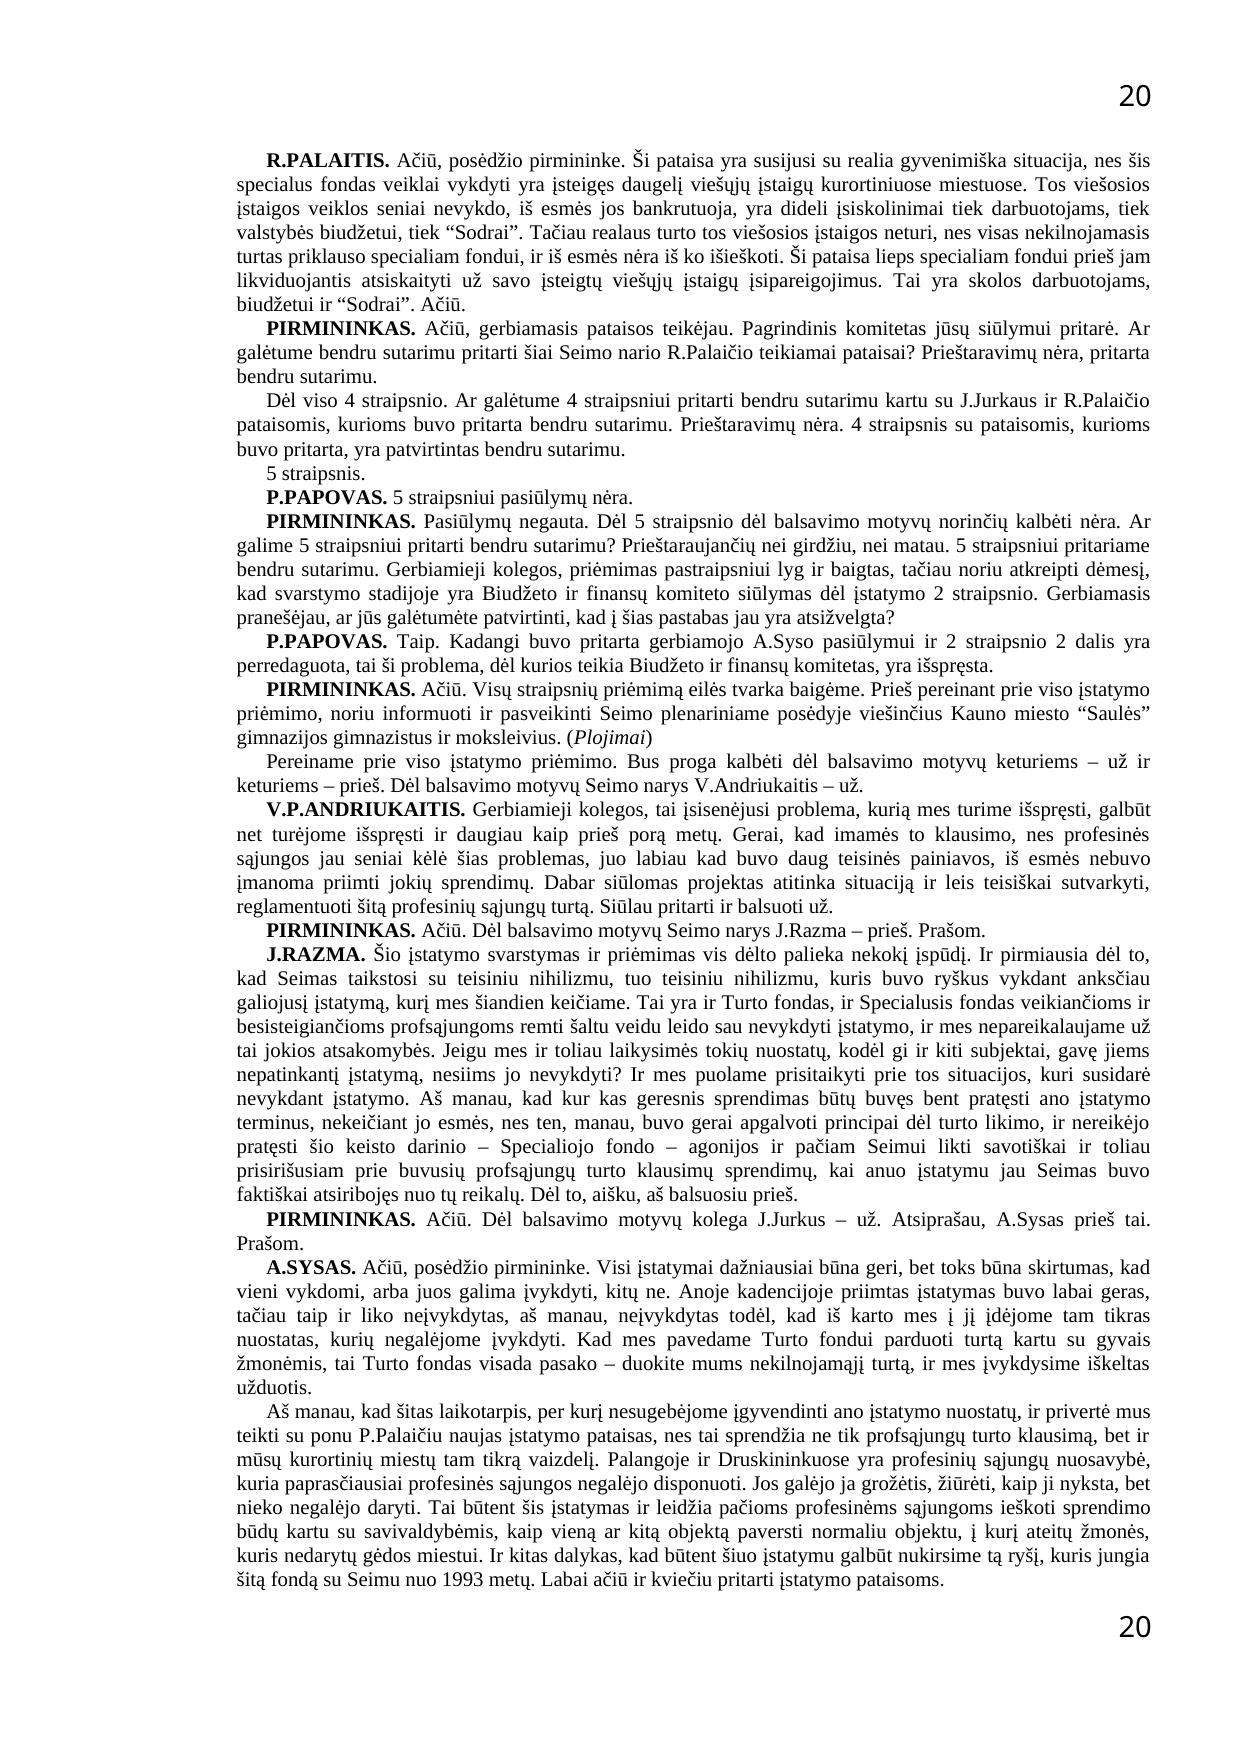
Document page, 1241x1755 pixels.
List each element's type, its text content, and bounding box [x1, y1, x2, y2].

text PIRMININKAS. Pasiūlymų negauta. Dėl 5 straipsnio dėl balsavimo motyvų norinčių kalbėti nėra. Ar galime 5 straipsniui pritarti bendru sutarimu? Prieštaraujančių nei girdžiu, nei matau. 5 straipsniui pritariame bendru sutarimu. Gerbiamieji kolegos, priėmimas pastraipsniui lyg ir baigtas, tačiau noriu atkreipti dėmesį, kad svarstymo stadijoje yra Biudžeto ir finansų komiteto siūlymas dėl įstatymo 2 straipsnio. Gerbiamasis pranešėjau, ar jūs galėtumėte patvirtinti, kad į šias pastabas jau yra atsižvelgta? [236, 509, 1152, 629]
text PIRMININKAS. Ačiū. Dėl balsavimo motyvų Seimo narys J.Razma – prieš. Prašom. [236, 918, 1152, 942]
text 5 straipsnis. [236, 461, 1152, 484]
text PIRMININKAS. Ačiū. Visų straipsnių priėmimą eilės tvarka baigėme. Prieš pereinant prie viso įstatymo priėmimo, noriu informuoti ir pasveikinti Seimo plenariniame posėdyje viešinčius Kauno miesto “Saulės” gimnazijos gimnazistus ir moksleivius. (Plojimai) [236, 677, 1152, 749]
text Aš manau, kad šitas laikotarpis, per kurį nesugebėjome įgyvendinti ano įstatymo nuostatų, ir privertė mus teikti su ponu P.Palaičiu naujas įstatymo pataisas, nes tai sprendžia ne tik profsąjungų turto klausimą, bet ir mūsų kurortinių miestų tam tikrą vaizdelį. Palangoje ir Druskininkuose yra profesinių sąjungų nuosavybė, kuria paprasčiausiai profesinės sąjungos negalėjo disponuoti. Jos galėjo ja grožėtis, žiūrėti, kaip ji nyksta, bet nieko negalėjo daryti. Tai būtent šis įstatymas ir leidžia pačioms profesinėms sąjungoms ieškoti sprendimo būdų kartu su savivaldybėmis, kaip vieną ar kitą objektą paversti normaliu objektu, į kurį ateitų žmonės, kuris nedarytų gėdos miestui. Ir kitas dalykas, kad būtent šiuo įstatymu galbūt nukirsime tą ryšį, kuris jungia šitą fondą su Seimu nuo 1993 metų. Labai ačiū ir kviečiu pritarti įstatymo pataisoms. [236, 1399, 1152, 1591]
text R.PALAITIS. Ačiū, posėdžio pirmininke. Ši pataisa yra susijusi su realia gyvenimiška situacija, nes šis specialus fondas veiklai vykdyti yra įsteigęs daugelį viešųjų įstaigų kurortiniuose miestuose. Tos viešosios įstaigos veiklos seniai nevykdo, iš esmės jos bankrutuoja, yra dideli įsiskolinimai tiek darbuotojams, tiek valstybės biudžetui, tiek “Sodrai”. Tačiau realaus turto tos viešosios įstaigos neturi, nes visas nekilnojamasis turtas priklauso specialiam fondui, ir iš esmės nėra iš ko išieškoti. Ši pataisa lieps specialiam fondui prieš jam likviduojantis atsiskaityti už savo įsteigtų viešųjų įstaigų įsipareigojimus. Tai yra skolos darbuotojams, biudžetui ir “Sodrai”. Ačiū. [236, 148, 1152, 316]
text Pereiname prie viso įstatymo priėmimo. Bus proga kalbėti dėl balsavimo motyvų keturiems – už ir keturiems – prieš. Dėl balsavimo motyvų Seimo narys V.Andriukaitis – už. [236, 749, 1152, 797]
text J.RAZMA. Šio įstatymo svarstymas ir priėmimas vis dėlto palieka nekokį įspūdį. Ir pirmiausia dėl to, kad Seimas taikstosi su teisiniu nihilizmu, tuo teisiniu nihilizmu, kuris buvo ryškus vykdant anksčiau galiojusį įstatymą, kurį mes šiandien keičiame. Tai yra ir Turto fondas, ir Specialusis fondas veikiančioms ir besisteigiančioms profsąjungoms remti šaltu veidu leido sau nevykdyti įstatymo, ir mes nepareikalaujame už tai jokios atsakomybės. Jeigu mes ir toliau laikysimės tokių nuostatų, kodėl gi ir kiti subjektai, gavę jiems nepatinkantį įstatymą, nesiims jo nevykdyti? Ir mes puolame prisitaikyti prie tos situacijos, kuri susidarė nevykdant įstatymo. Aš manau, kad kur kas geresnis sprendimas būtų buvęs bent pratęsti ano įstatymo terminus, nekeičiant jo esmės, nes ten, manau, buvo gerai apgalvoti principai dėl turto likimo, ir nereikėjo pratęsti šio keisto darinio – Specialiojo fondo – agonijos ir pačiam Seimui likti savotiškai ir toliau prisirišusiam prie buvusių profsąjungų turto klausimų sprendimų, kai anuo įstatymu jau Seimas buvo faktiškai atsiribojęs nuo tų reikalų. Dėl to, aišku, aš balsuosiu prieš. [236, 942, 1152, 1206]
text Dėl viso 4 straipsnio. Ar galėtume 4 straipsniui pritarti bendru sutarimu kartu su J.Jurkaus ir R.Palaičio pataisomis, kurioms buvo pritarta bendru sutarimu. Prieštaravimų nėra. 4 straipsnis su pataisomis, kurioms buvo pritarta, yra patvirtintas bendru sutarimu. [236, 388, 1152, 461]
text V.P.ANDRIUKAITIS. Gerbiamieji kolegos, tai įsisenėjusi problema, kurią mes turime išspręsti, galbūt net turėjome išspręsti ir daugiau kaip prieš porą metų. Gerai, kad imamės to klausimo, nes profesinės sąjungos jau seniai kėlė šias problemas, juo labiau kad buvo daug teisinės painiavos, iš esmės nebuvo įmanoma priimti jokių sprendimų. Dabar siūlomas projektas atitinka situaciją ir leis teisiškai sutvarkyti, reglamentuoti šitą profesinių sąjungų turtą. Siūlau pritarti ir balsuoti už. [236, 797, 1152, 918]
text P.PAPOVAS. 5 straipsniui pasiūlymų nėra. [236, 484, 1152, 509]
text PIRMININKAS. Ačiū. Dėl balsavimo motyvų kolega J.Jurkus – už. Atsiprašau, A.Sysas prieš tai. Prašom. [236, 1206, 1152, 1254]
text P.PAPOVAS. Taip. Kadangi buvo pritarta gerbiamojo A.Syso pasiūlymui ir 2 straipsnio 2 dalis yra perredaguota, tai ši problema, dėl kurios teikia Biudžeto ir finansų komitetas, yra išspręsta. [236, 629, 1152, 677]
text PIRMININKAS. Ačiū, gerbiamasis pataisos teikėjau. Pagrindinis komitetas jūsų siūlymui pritarė. Ar galėtume bendru sutarimu pritarti šiai Seimo nario R.Palaičio teikiamai pataisai? Prieštaravimų nėra, pritarta bendru sutarimu. [236, 316, 1152, 388]
text A.SYSAS. Ačiū, posėdžio pirmininke. Visi įstatymai dažniausiai būna geri, bet toks būna skirtumas, kad vieni vykdomi, arba juos galima įvykdyti, kitų ne. Anoje kadencijoje priimtas įstatymas buvo labai geras, tačiau taip ir liko neįvykdytas, aš manau, neįvykdytas todėl, kad iš karto mes į jį įdėjome tam tikras nuostatas, kurių negalėjome įvykdyti. Kad mes pavedame Turto fondui parduoti turtą kartu su gyvais žmonėmis, tai Turto fondas visada pasako – duokite mums nekilnojamąjį turtą, ir mes įvykdysime iškeltas užduotis. [236, 1254, 1152, 1399]
